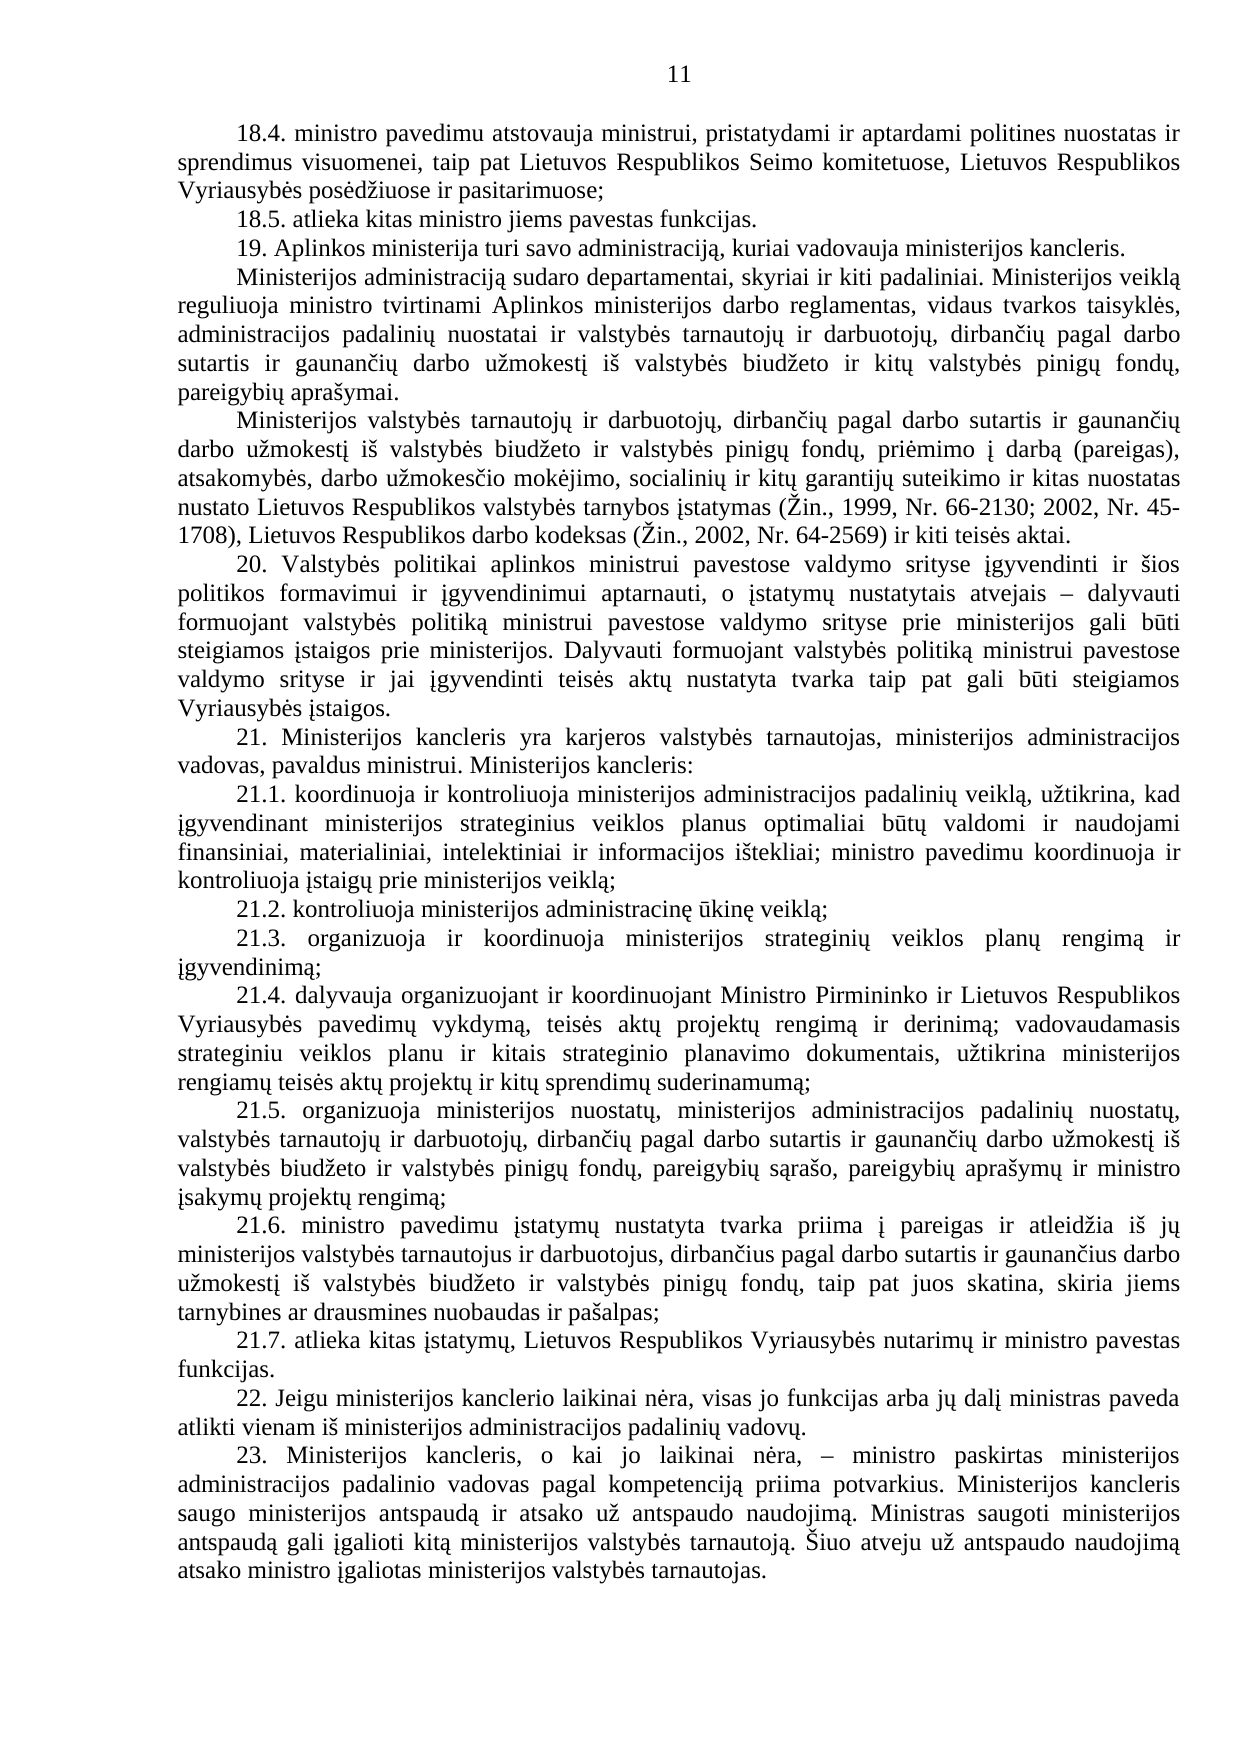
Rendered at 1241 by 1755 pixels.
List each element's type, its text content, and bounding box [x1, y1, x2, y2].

text 23. Ministerijos kancleris, o kai jo laikinai nėra, – ministro paskirtas ministerijos administracijos padalinio vadovas pagal kompetenciją priima potvarkius. Ministerijos kancleris saugo ministerijos antspaudą ir atsako už antspaudo naudojimą. Ministras saugoti ministerijos antspaudą gali įgalioti kitą ministerijos valstybės tarnautoją. Šiuo atveju už antspaudo naudojimą atsako ministro įgaliotas ministerijos valstybės tarnautojas. [177, 1441, 1181, 1584]
text 19. Aplinkos ministerija turi savo administraciją, kuriai vadovauja ministerijos kancleris. [177, 233, 1181, 262]
text 21.3. organizuoja ir koordinuoja ministerijos strateginių veiklos planų rengimą ir įgyvendinimą; [177, 923, 1181, 981]
text Ministerijos valstybės tarnautojų ir darbuotojų, dirbančių pagal darbo sutartis ir gaunančių darbo užmokestį iš valstybės biudžeto ir valstybės pinigų fondų, priėmimo į darbą (pareigas), atsakomybės, darbo užmokesčio mokėjimo, socialinių ir kitų garantijų suteikimo ir kitas nuostatas nustato Lietuvos Respublikos valstybės tarnybos įstatymas (Žin., 1999, Nr. 66-2130; 2002, Nr. 45-1708), Lietuvos Respublikos darbo kodeksas (Žin., 2002, Nr. 64-2569) ir kiti teisės aktai. [177, 406, 1181, 549]
text 21.6. ministro pavedimu įstatymų nustatyta tvarka priima į pareigas ir atleidžia iš jų ministerijos valstybės tarnautojus ir darbuotojus, dirbančius pagal darbo sutartis ir gaunančius darbo užmokestį iš valstybės biudžeto ir valstybės pinigų fondų, taip pat juos skatina, skiria jiems tarnybines ar drausmines nuobaudas ir pašalpas; [177, 1211, 1181, 1326]
text 21. Ministerijos kancleris yra karjeros valstybės tarnautojas, ministerijos administracijos vadovas, pavaldus ministrui. Ministerijos kancleris: [177, 722, 1181, 779]
text 21.5. organizuoja ministerijos nuostatų, ministerijos administracijos padalinių nuostatų, valstybės tarnautojų ir darbuotojų, dirbančių pagal darbo sutartis ir gaunančių darbo užmokestį iš valstybės biudžeto ir valstybės pinigų fondų, pareigybių sąrašo, pareigybių aprašymų ir ministro įsakymų projektų rengimą; [177, 1096, 1181, 1211]
text 21.7. atlieka kitas įstatymų, Lietuvos Respublikos Vyriausybės nutarimų ir ministro pavestas funkcijas. [177, 1326, 1181, 1383]
text 21.1. koordinuoja ir kontroliuoja ministerijos administracijos padalinių veiklą, užtikrina, kad įgyvendinant ministerijos strateginius veiklos planus optimaliai būtų valdomi ir naudojami finansiniai, materialiniai, intelektiniai ir informacijos ištekliai; ministro pavedimu koordinuoja ir kontroliuoja įstaigų prie ministerijos veiklą; [177, 779, 1181, 894]
text 18.5. atlieka kitas ministro jiems pavestas funkcijas. [177, 204, 1181, 233]
text 18.4. ministro pavedimu atstovauja ministrui, pristatydami ir aptardami politines nuostatas ir sprendimus visuomenei, taip pat Lietuvos Respublikos Seimo komitetuose, Lietuvos Respublikos Vyriausybės posėdžiuose ir pasitarimuose; [177, 118, 1181, 204]
text 21.2. kontroliuoja ministerijos administracinę ūkinę veiklą; [177, 894, 1181, 923]
text 22. Jeigu ministerijos kanclerio laikinai nėra, visas jo funkcijas arba jų dalį ministras paveda atlikti vienam iš ministerijos administracijos padalinių vadovų. [177, 1383, 1181, 1441]
text Ministerijos administraciją sudaro departamentai, skyriai ir kiti padaliniai. Ministerijos veiklą reguliuoja ministro tvirtinami Aplinkos ministerijos darbo reglamentas, vidaus tvarkos taisyklės, administracijos padalinių nuostatai ir valstybės tarnautojų ir darbuotojų, dirbančių pagal darbo sutartis ir gaunančių darbo užmokestį iš valstybės biudžeto ir kitų valstybės pinigų fondų, pareigybių aprašymai. [177, 262, 1181, 406]
text 21.4. dalyvauja organizuojant ir koordinuojant Ministro Pirmininko ir Lietuvos Respublikos Vyriausybės pavedimų vykdymą, teisės aktų projektų rengimą ir derinimą; vadovaudamasis strateginiu veiklos planu ir kitais strateginio planavimo dokumentais, užtikrina ministerijos rengiamų teisės aktų projektų ir kitų sprendimų suderinamumą; [177, 981, 1181, 1096]
text 20. Valstybės politikai aplinkos ministrui pavestose valdymo srityse įgyvendinti ir šios politikos formavimui ir įgyvendinimui aptarnauti, o įstatymų nustatytais atvejais – dalyvauti formuojant valstybės politiką ministrui pavestose valdymo srityse prie ministerijos gali būti steigiamos įstaigos prie ministerijos. Dalyvauti formuojant valstybės politiką ministrui pavestose valdymo srityse ir jai įgyvendinti teisės aktų nustatyta tvarka taip pat gali būti steigiamos Vyriausybės įstaigos. [177, 549, 1181, 722]
